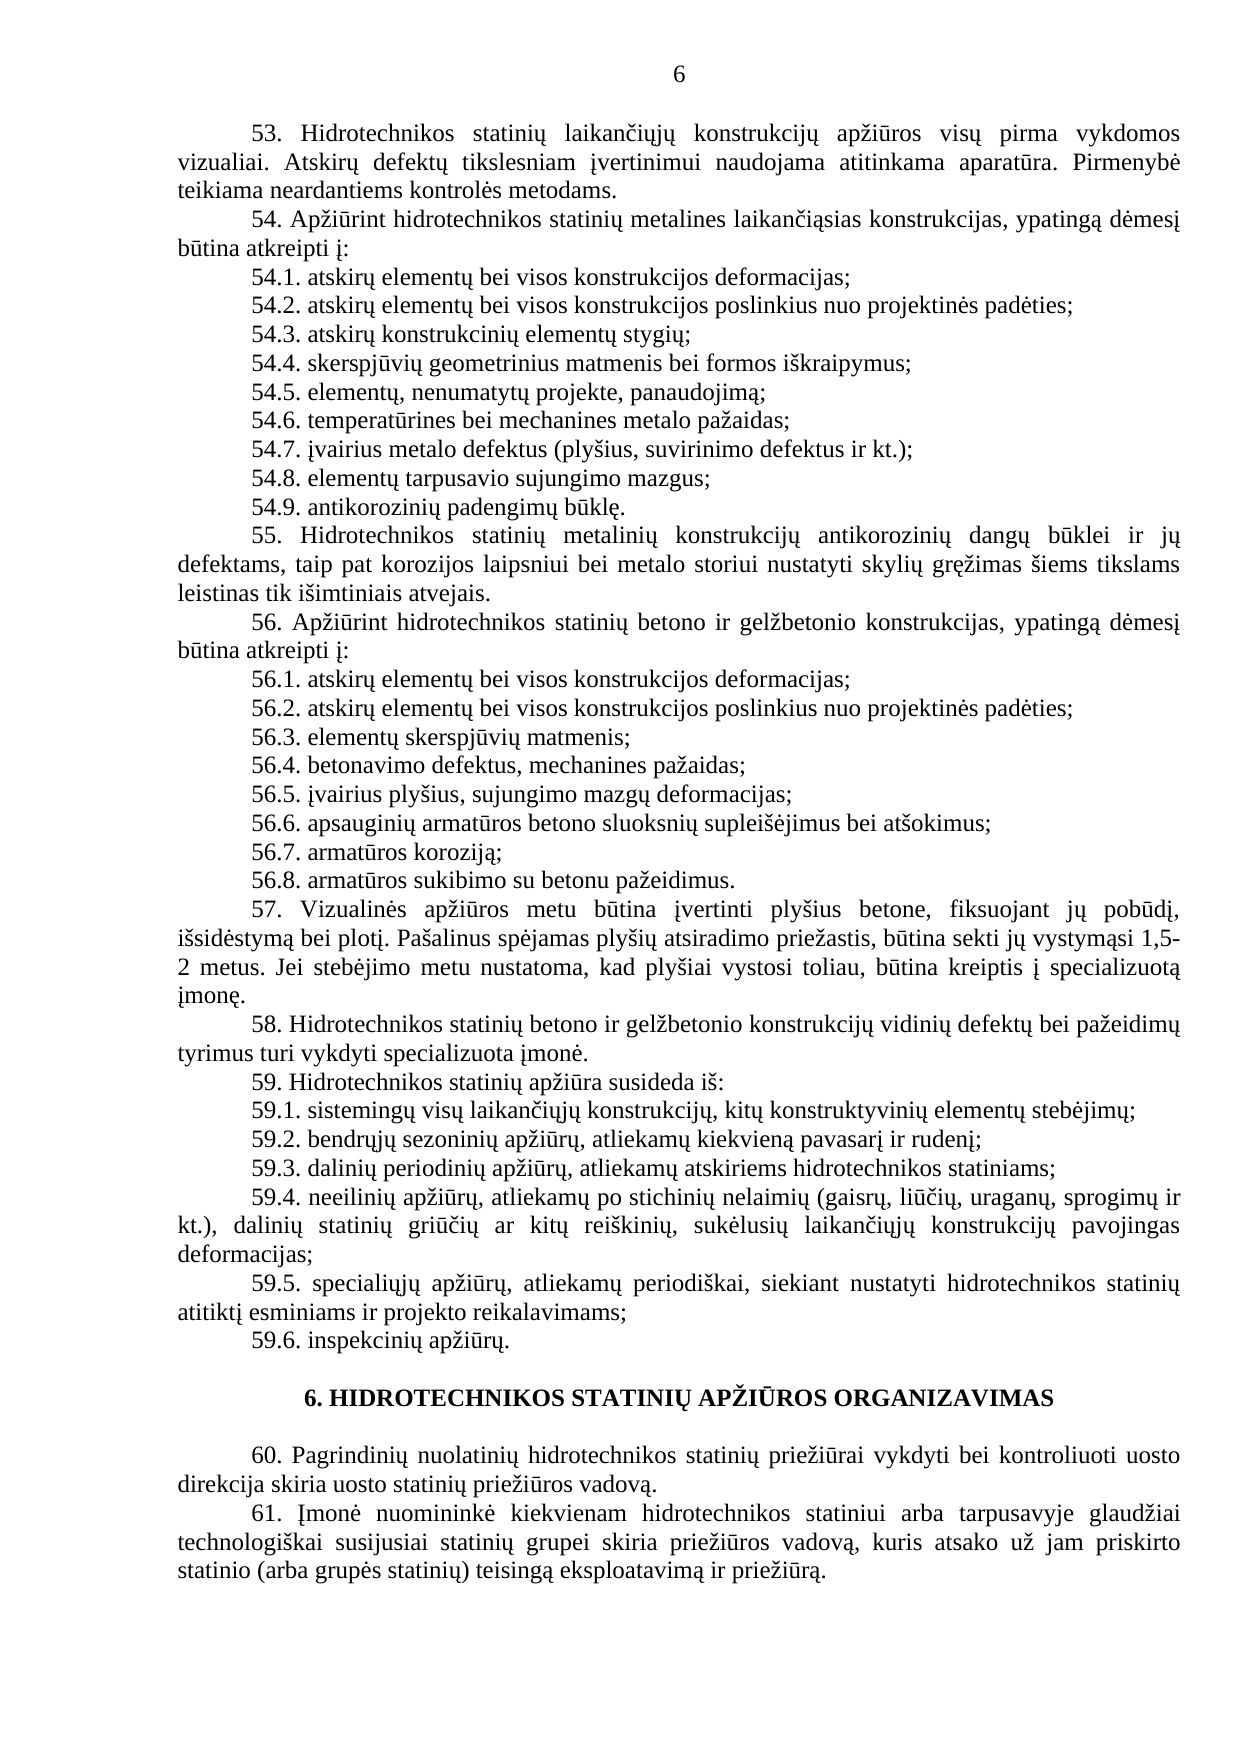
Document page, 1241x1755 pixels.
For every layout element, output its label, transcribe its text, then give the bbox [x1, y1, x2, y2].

text 56.4. betonavimo defektus, mechanines pažaidas; [177, 751, 1181, 779]
text 59.1. sistemingų visų laikančiųjų konstrukcijų, kitų konstruktyvinių elementų stebėjimų; [177, 1096, 1181, 1124]
text 59.4. neeilinių apžiūrų, atliekamų po stichinių nelaimių (gaisrų, liūčių, uraganų, sprogimų ir kt.), dalinių statinių griūčių ar kitų reiškinių, sukėlusių laikančiųjų konstrukcijų pavojingas deformacijas; [177, 1182, 1181, 1268]
text 6. HIDROTECHNIKOS STATINIŲ APŽIŪROS ORGANIZAVIMAS [177, 1383, 1181, 1412]
text 59. Hidrotechnikos statinių apžiūra susideda iš: [177, 1067, 1181, 1096]
text 54.1. atskirų elementų bei visos konstrukcijos deformacijas; [177, 262, 1181, 291]
text 57. Vizualinės apžiūros metu būtina įvertinti plyšius betone, fiksuojant jų pobūdį, išsidėstymą bei plotį. Pašalinus spėjamas plyšių atsiradimo priežastis, būtina sekti jų vystymąsi 1,5-2 metus. Jei stebėjimo metu nustatoma, kad plyšiai vystosi toliau, būtina kreiptis į specializuotą įmonę. [177, 894, 1181, 1009]
text 56.8. armatūros sukibimo su betonu pažeidimus. [177, 866, 1181, 894]
text 54.3. atskirų konstrukcinių elementų stygių; [177, 319, 1181, 348]
text 54. Apžiūrint hidrotechnikos statinių metalines laikančiąsias konstrukcijas, ypatingą dėmesį būtina atkreipti į: [177, 204, 1181, 262]
text 59.2. bendrųjų sezoninių apžiūrų, atliekamų kiekvieną pavasarį ir rudenį; [177, 1124, 1181, 1153]
text 56.5. įvairius plyšius, sujungimo mazgų deformacijas; [177, 779, 1181, 808]
text 56. Apžiūrint hidrotechnikos statinių betono ir gelžbetonio konstrukcijas, ypatingą dėmesį būtina atkreipti į: [177, 607, 1181, 664]
text 54.8. elementų tarpusavio sujungimo mazgus; [177, 463, 1181, 492]
text 53. Hidrotechnikos statinių laikančiųjų konstrukcijų apžiūros visų pirma vykdomos vizualiai. Atskirų defektų tikslesniam įvertinimui naudojama atitinkama aparatūra. Pirmenybė teikiama neardantiems kontrolės metodams. [177, 118, 1181, 204]
text 56.7. armatūros koroziją; [177, 837, 1181, 866]
text 54.6. temperatūrines bei mechanines metalo pažaidas; [177, 406, 1181, 434]
text 56.3. elementų skerspjūvių matmenis; [177, 722, 1181, 751]
text 54.9. antikorozinių padengimų būklę. [177, 492, 1181, 521]
text 55. Hidrotechnikos statinių metalinių konstrukcijų antikorozinių dangų būklei ir jų defektams, taip pat korozijos laipsniui bei metalo storiui nustatyti skylių gręžimas šiems tikslams leistinas tik išimtiniais atvejais. [177, 521, 1181, 607]
text 56.1. atskirų elementų bei visos konstrukcijos deformacijas; [177, 664, 1181, 693]
text 54.5. elementų, nenumatytų projekte, panaudojimą; [177, 377, 1181, 406]
text 59.3. dalinių periodinių apžiūrų, atliekamų atskiriems hidrotechnikos statiniams; [177, 1153, 1181, 1182]
text 54.7. įvairius metalo defektus (plyšius, suvirinimo defektus ir kt.); [177, 434, 1181, 463]
text 61. Įmonė nuomininkė kiekvienam hidrotechnikos statiniui arba tarpusavyje glaudžiai technologiškai susijusiai statinių grupei skiria priežiūros vadovą, kuris atsako už jam priskirto statinio (arba grupės statinių) teisingą eksploatavimą ir priežiūrą. [177, 1498, 1181, 1584]
text 56.2. atskirų elementų bei visos konstrukcijos poslinkius nuo projektinės padėties; [177, 693, 1181, 722]
text 59.6. inspekcinių apžiūrų. [177, 1326, 1181, 1354]
text 59.5. specialiųjų apžiūrų, atliekamų periodiškai, siekiant nustatyti hidrotechnikos statinių atitiktį esminiams ir projekto reikalavimams; [177, 1268, 1181, 1326]
text 60. Pagrindinių nuolatinių hidrotechnikos statinių priežiūrai vykdyti bei kontroliuoti uosto direkcija skiria uosto statinių priežiūros vadovą. [177, 1441, 1181, 1498]
text 56.6. apsauginių armatūros betono sluoksnių supleišėjimus bei atšokimus; [177, 808, 1181, 837]
text 58. Hidrotechnikos statinių betono ir gelžbetonio konstrukcijų vidinių defektų bei pažeidimų tyrimus turi vykdyti specializuota įmonė. [177, 1009, 1181, 1067]
text 54.2. atskirų elementų bei visos konstrukcijos poslinkius nuo projektinės padėties; [177, 291, 1181, 319]
text 54.4. skerspjūvių geometrinius matmenis bei formos iškraipymus; [177, 348, 1181, 377]
